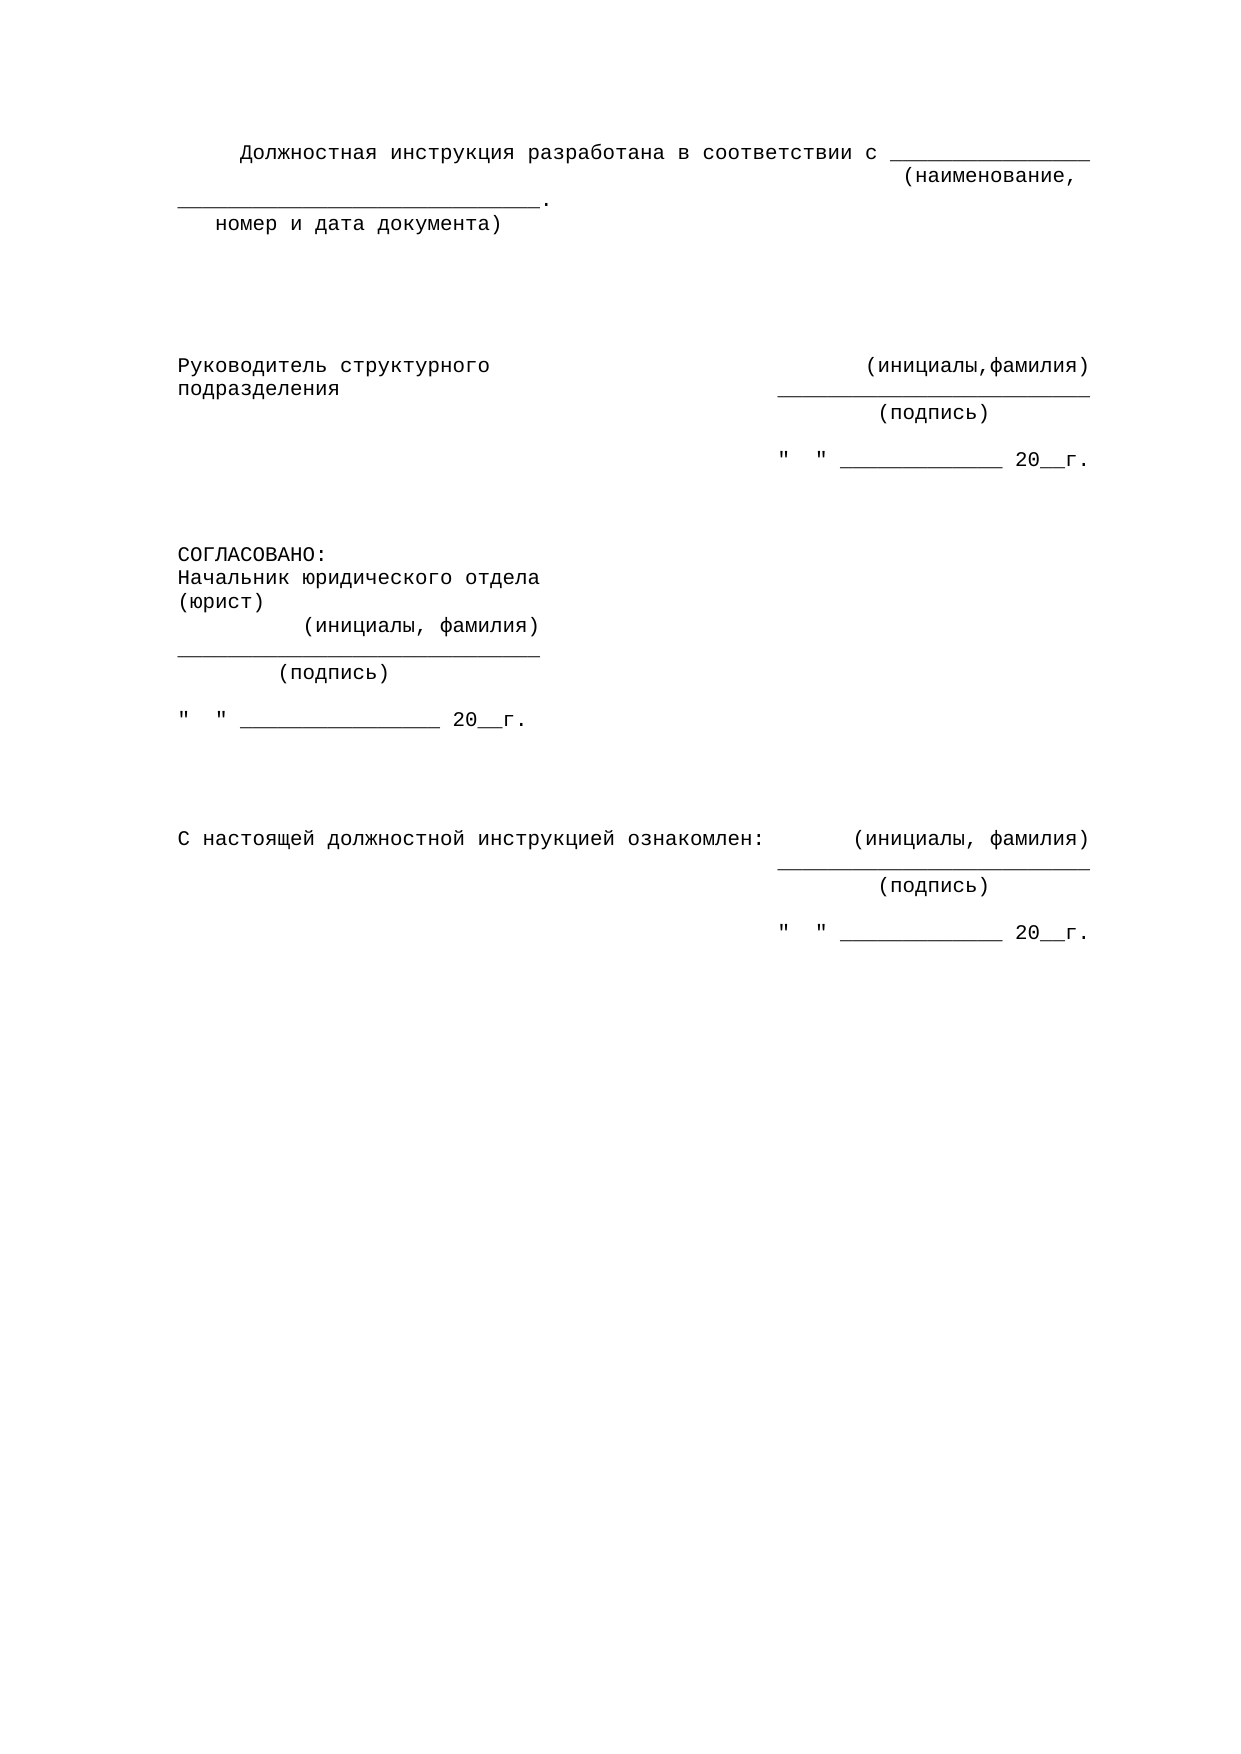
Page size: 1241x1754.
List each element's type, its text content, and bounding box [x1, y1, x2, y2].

text " " _____________ 20__г. [177, 922, 1152, 946]
text (наименование, [177, 165, 1152, 189]
text (подпись) [177, 402, 1152, 426]
text Должностная инструкция разработана в соответствии с ________________ [177, 142, 1152, 165]
text " " ________________ 20__г. [177, 709, 1152, 733]
text _____________________________ [177, 638, 1152, 662]
text номер и дата документа) [177, 213, 1152, 236]
text (подпись) [177, 875, 1152, 898]
text подразделения _________________________ [177, 378, 1152, 402]
text С настоящей должностной инструкцией ознакомлен: (инициалы, фамилия) [177, 827, 1152, 851]
text (инициалы, фамилия) [177, 615, 1152, 638]
text (юрист) [177, 591, 1152, 615]
text _________________________ [177, 851, 1152, 875]
text СОГЛАСОВАНО: [177, 544, 1152, 567]
text Руководитель структурного (инициалы,фамилия) [177, 354, 1152, 378]
text _____________________________. [177, 189, 1152, 213]
text Начальник юридического отдела [177, 567, 1152, 591]
text " " _____________ 20__г. [177, 449, 1152, 473]
text (подпись) [177, 662, 1152, 686]
